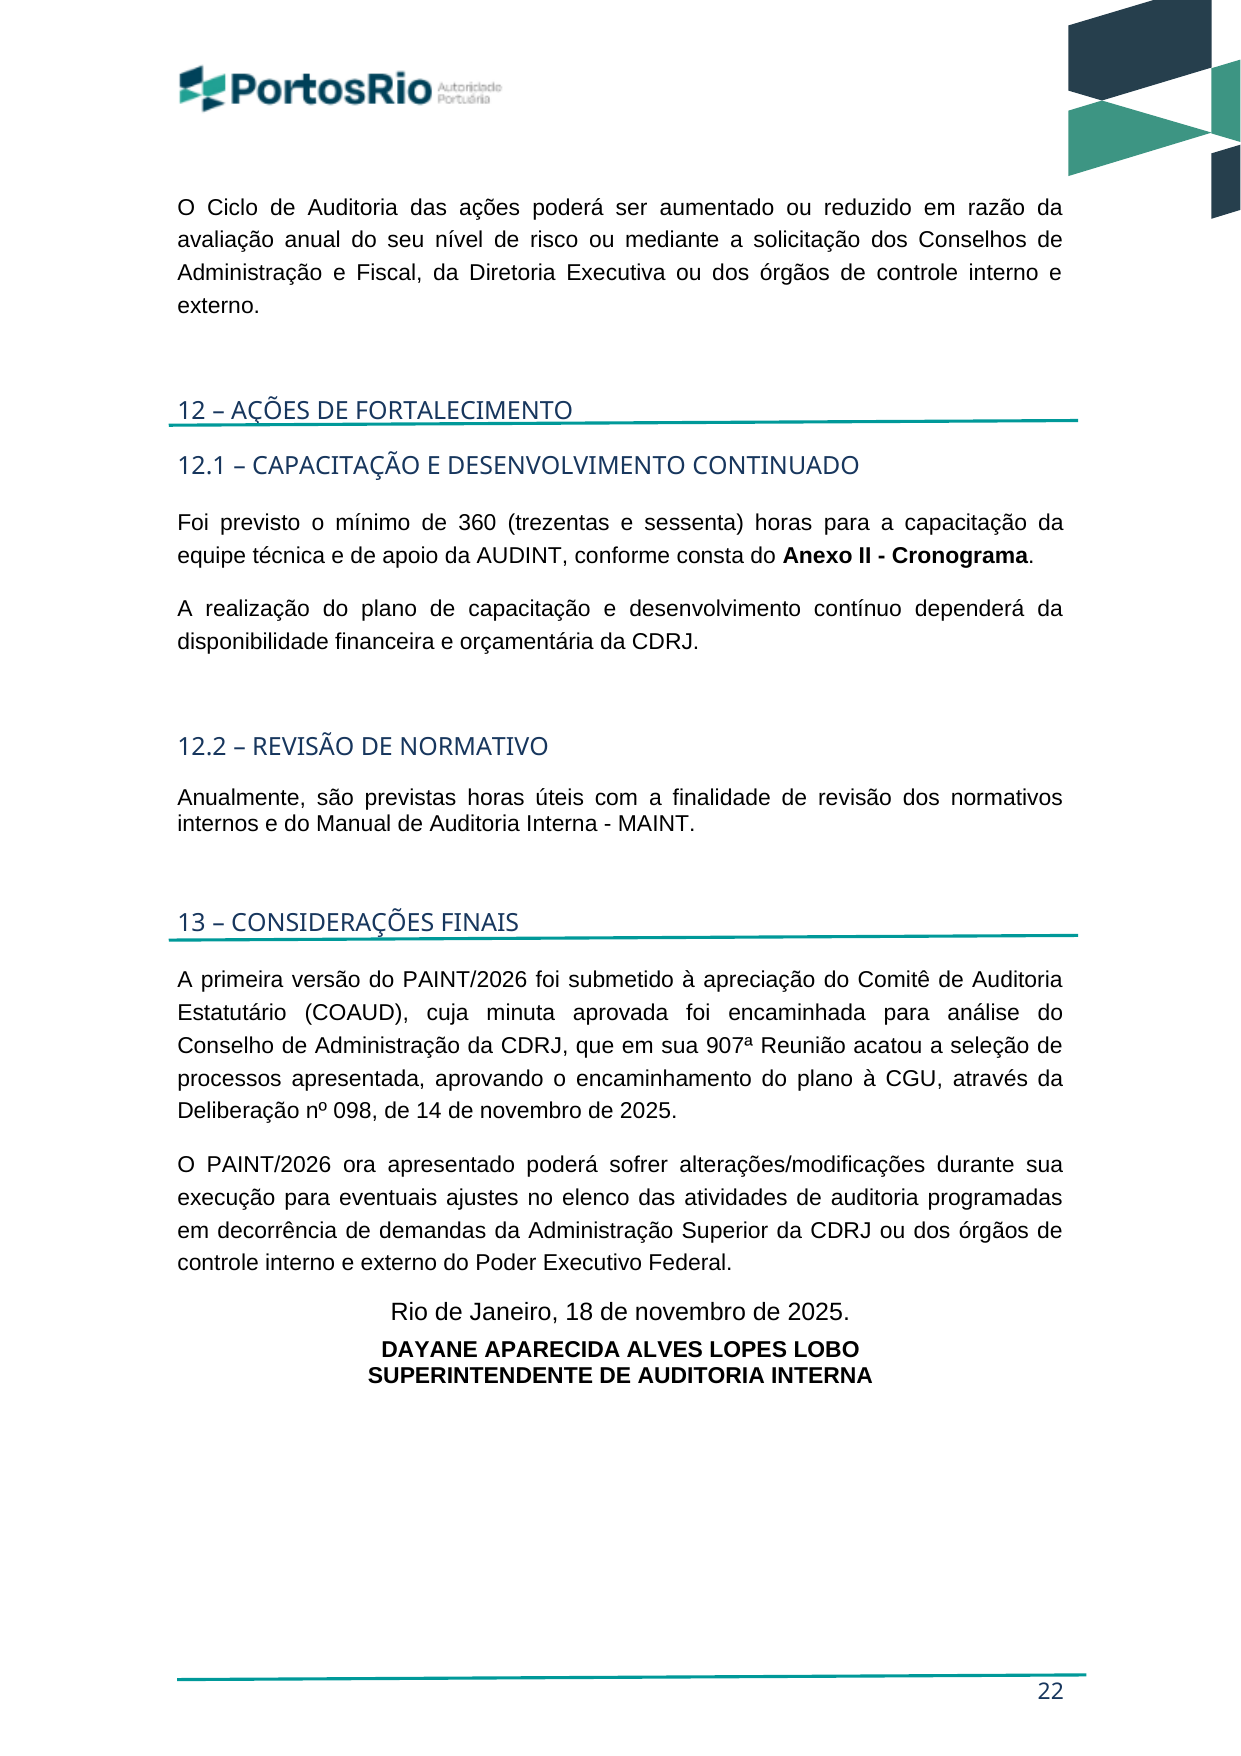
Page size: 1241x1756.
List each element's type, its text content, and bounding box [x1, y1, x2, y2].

text [319, 423, 1063, 427]
text SUPERINTENDENTE DE AUDITORIA INTERNA [177, 1362, 1063, 1388]
text 12 – AÇÕES DE FORTALECIMENTO [177, 393, 1063, 423]
text Foi previsto o mínimo de 360 (trezentas e sessenta) horas para a capacitação da equipe técnica e de apoio da AUDINT, conforme consta do Anexo II - Cronograma. [177, 502, 1063, 568]
text A realização do plano de capacitação e desenvolvimento contínuo dependerá da disponibilidade financeira e orçamentária da CDRJ. [177, 589, 1063, 654]
text Anualmente, são previstas horas úteis com a finalidade de revisão dos normativos internos e do Manual de Auditoria Interna - MAINT. [177, 784, 1063, 837]
text Rio de Janeiro, 18 de novembro de 2025. [177, 1297, 1063, 1325]
text O PAINT/2026 ora apresentado poderá sofrer alterações/modificações durante sua execução para eventuais ajustes no elenco das atividades de auditoria programadas em decorrência de demandas da Administração Superior da CDRJ ou dos órgãos de controle interno e externo do Poder Executivo Federal. [177, 1144, 1063, 1276]
text 13 – CONSIDERAÇÕES FINAIS [177, 905, 1063, 938]
text 12.2 – REVISÃO DE NORMATIVO [177, 729, 1063, 763]
text 12.1 – CAPACITAÇÃO E DESENVOLVIMENTO CONTINUADO [177, 448, 1063, 482]
text DAYANE APARECIDA ALVES LOPES LOBO [177, 1336, 1063, 1362]
text O Ciclo de Auditoria das ações poderá ser aumentado ou reduzido em razão da avaliação anual do seu nível de risco ou mediante a solicitação dos Conselhos de Administração e Fiscal, da Diretoria Executiva ou dos órgãos de controle interno e externo. [177, 187, 1063, 318]
text A primeira versão do PAINT/2026 foi submetido à apreciação do Comitê de Auditoria Estatutário (COAUD), cuja minuta aprovada foi encaminhada para análise do Conselho de Administração da CDRJ, que em sua 907ª Reunião acatou a seleção de processos apresentada, aprovando o encaminhamento do plano à CGU, através da Deliberação nº 098, de 14 de novembro de 2025. [177, 959, 1063, 1124]
